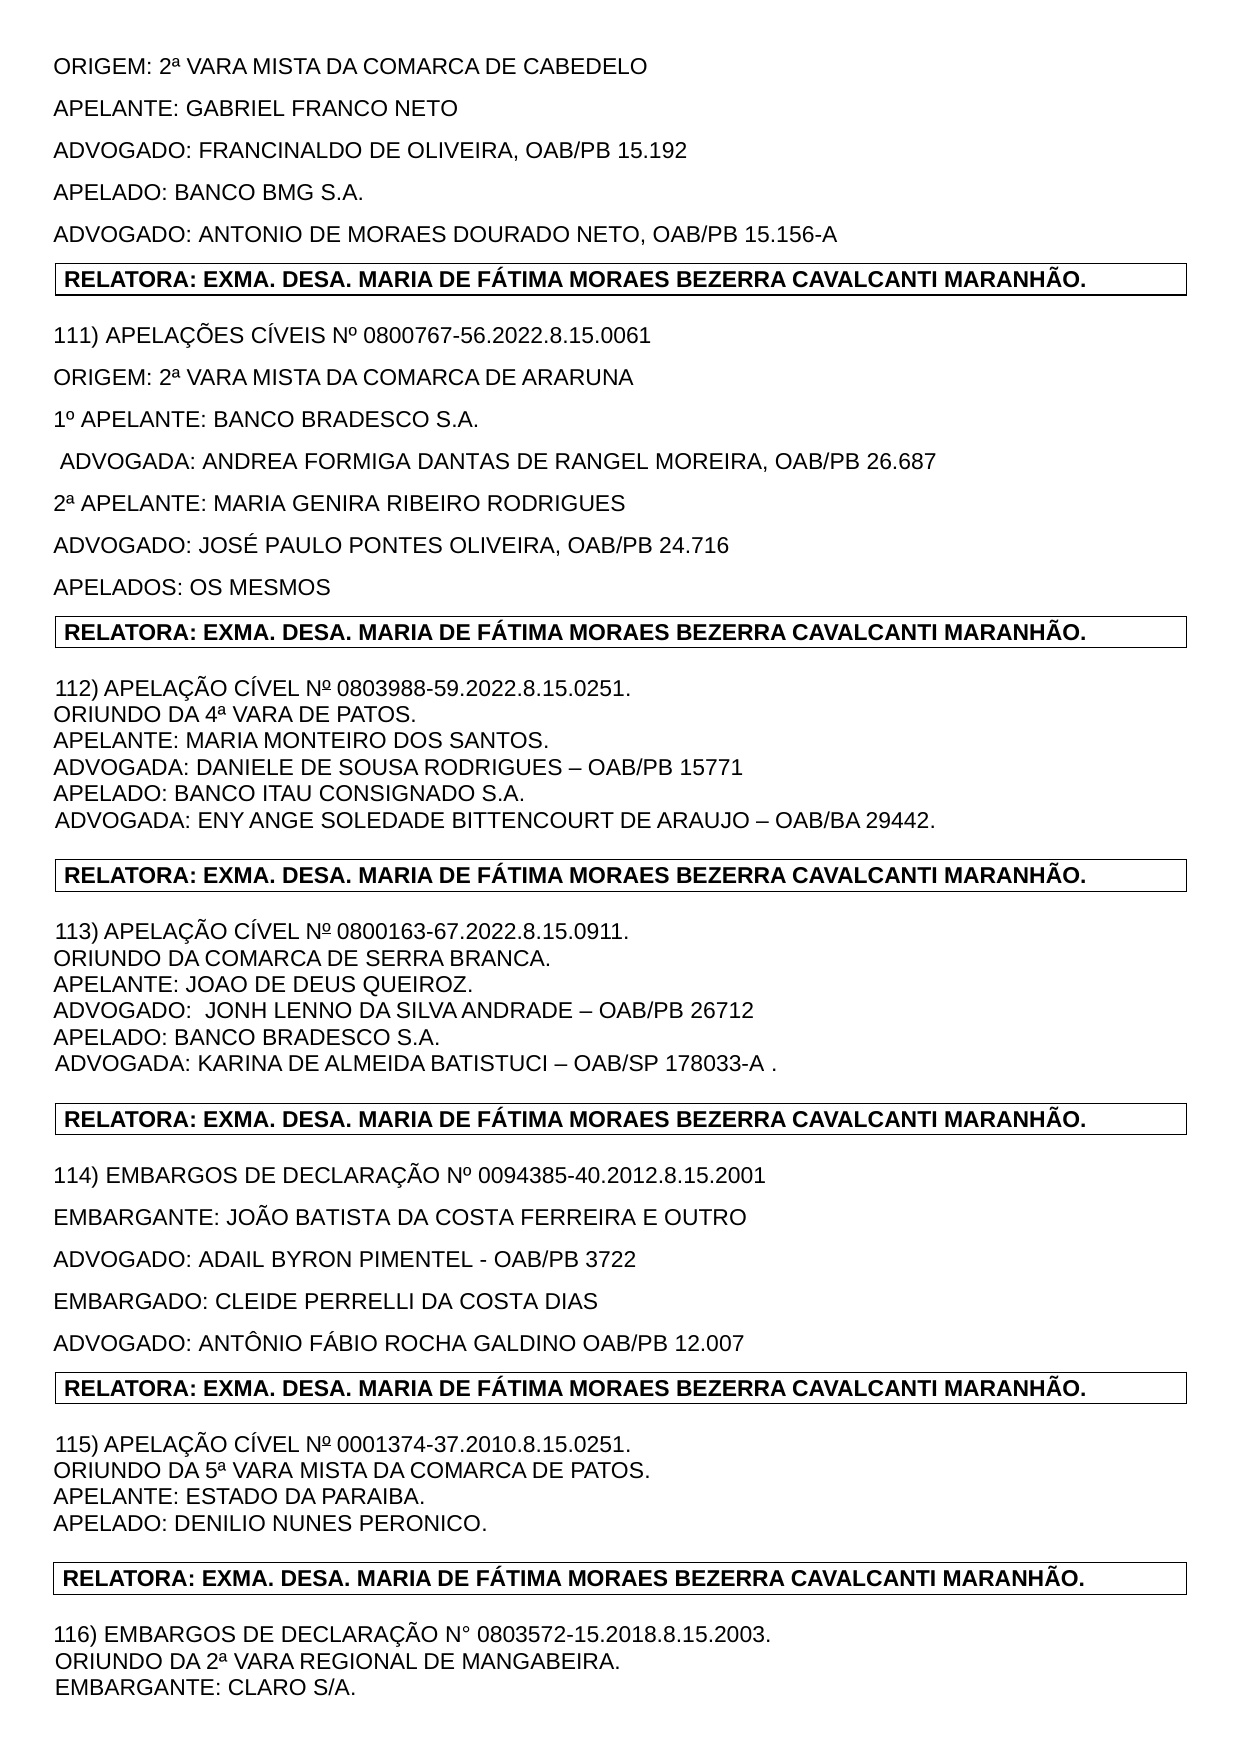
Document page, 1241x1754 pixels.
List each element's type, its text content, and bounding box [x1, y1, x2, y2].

text RELATORA: EXMA. DESA. MARIA DE FÁTIMA MORAES BEZERRA CAVALCANTI MARANHÃO. [56, 1104, 1186, 1134]
text APELADO: BANCO BMG S.A. [53, 179, 1187, 205]
text EMBARGADO: CLEIDE PERRELLI DA COSTA DIAS [53, 1288, 1187, 1314]
text ADVOGADA: ANDREA FORMIGA DANTAS DE RANGEL MOREIRA, OAB/PB 26.687 [53, 448, 1187, 474]
text ORIUNDO DA COMARCA DE SERRA BRANCA. [53, 944, 1187, 971]
text ADVOGADA: ENY ANGE SOLEDADE BITTENCOURT DE ARAUJO – OAB/BA 29442. [54, 807, 1187, 833]
text ADVOGADA: DANIELE DE SOUSA RODRIGUES – OAB/PB 15771 [53, 754, 1187, 780]
text 113) APELAÇÃO CÍVEL Nº 0800163-67.2022.8.15.0911. [54, 918, 1187, 944]
text RELATORA: EXMA. DESA. MARIA DE FÁTIMA MORAES BEZERRA CAVALCANTI MARANHÃO. [54, 1563, 1186, 1594]
text RELATORA: EXMA. DESA. MARIA DE FÁTIMA MORAES BEZERRA CAVALCANTI MARANHÃO. [56, 1373, 1186, 1403]
text APELADO: BANCO ITAU CONSIGNADO S.A. [53, 780, 1187, 807]
text EMBARGANTE: CLARO S/A. [54, 1674, 1187, 1700]
text ADVOGADO: JONH LENNO DA SILVA ANDRADE – OAB/PB 26712 [53, 997, 1187, 1024]
text APELADOS: OS MESMOS [53, 574, 1187, 600]
text 111) APELAÇÕES CÍVEIS Nº 0800767-56.2022.8.15.0061 [53, 322, 1187, 348]
text APELANTE: MARIA MONTEIRO DOS SANTOS. [53, 727, 1187, 754]
text ADVOGADO: ANTONIO DE MORAES DOURADO NETO, OAB/PB 15.156-A [53, 221, 1187, 247]
text ORIUNDO DA 5ª VARA MISTA DA COMARCA DE PATOS. [53, 1457, 1187, 1483]
text 116) EMBARGOS DE DECLARAÇÃO N° 0803572-15.2018.8.15.2003. [53, 1621, 1187, 1648]
text APELADO: DENILIO NUNES PERONICO. [53, 1509, 1187, 1536]
text ORIUNDO DA 2ª VARA REGIONAL DE MANGABEIRA. [54, 1648, 1187, 1674]
text ADVOGADO: ANTÔNIO FÁBIO ROCHA GALDINO OAB/PB 12.007 [53, 1329, 1187, 1356]
text ORIUNDO DA 4ª VARA DE PATOS. [53, 701, 1187, 727]
text 115) APELAÇÃO CÍVEL Nº 0001374-37.2010.8.15.0251. [54, 1431, 1187, 1457]
text ORIGEM: 2ª VARA MISTA DA COMARCA DE ARARUNA [53, 364, 1187, 390]
text RELATORA: EXMA. DESA. MARIA DE FÁTIMA MORAES BEZERRA CAVALCANTI MARANHÃO. [56, 860, 1186, 891]
text ADVOGADO: ADAIL BYRON PIMENTEL - OAB/PB 3722 [53, 1246, 1187, 1272]
text ADVOGADA: KARINA DE ALMEIDA BATISTUCI – OAB/SP 178033-A . [54, 1050, 1187, 1076]
text APELANTE: GABRIEL FRANCO NETO [53, 95, 1187, 121]
text ADVOGADO: FRANCINALDO DE OLIVEIRA, OAB/PB 15.192 [53, 137, 1187, 163]
text APELANTE: ESTADO DA PARAIBA. [53, 1483, 1187, 1509]
text RELATORA: EXMA. DESA. MARIA DE FÁTIMA MORAES BEZERRA CAVALCANTI MARANHÃO. [56, 264, 1186, 294]
text ORIGEM: 2ª VARA MISTA DA COMARCA DE CABEDELO [53, 53, 1187, 79]
text 2ª APELANTE: MARIA GENIRA RIBEIRO RODRIGUES [53, 490, 1187, 516]
text APELADO: BANCO BRADESCO S.A. [53, 1024, 1187, 1050]
text 1º APELANTE: BANCO BRADESCO S.A. [53, 406, 1187, 432]
text ADVOGADO: JOSÉ PAULO PONTES OLIVEIRA, OAB/PB 24.716 [53, 532, 1187, 558]
text EMBARGANTE: JOÃO BATISTA DA COSTA FERREIRA E OUTRO [53, 1204, 1187, 1230]
text RELATORA: EXMA. DESA. MARIA DE FÁTIMA MORAES BEZERRA CAVALCANTI MARANHÃO. [56, 617, 1186, 647]
text APELANTE: JOAO DE DEUS QUEIROZ. [53, 971, 1187, 997]
text 112) APELAÇÃO CÍVEL Nº 0803988-59.2022.8.15.0251. [54, 675, 1187, 701]
text 114) EMBARGOS DE DECLARAÇÃO Nº 0094385-40.2012.8.15.2001 [53, 1162, 1187, 1188]
